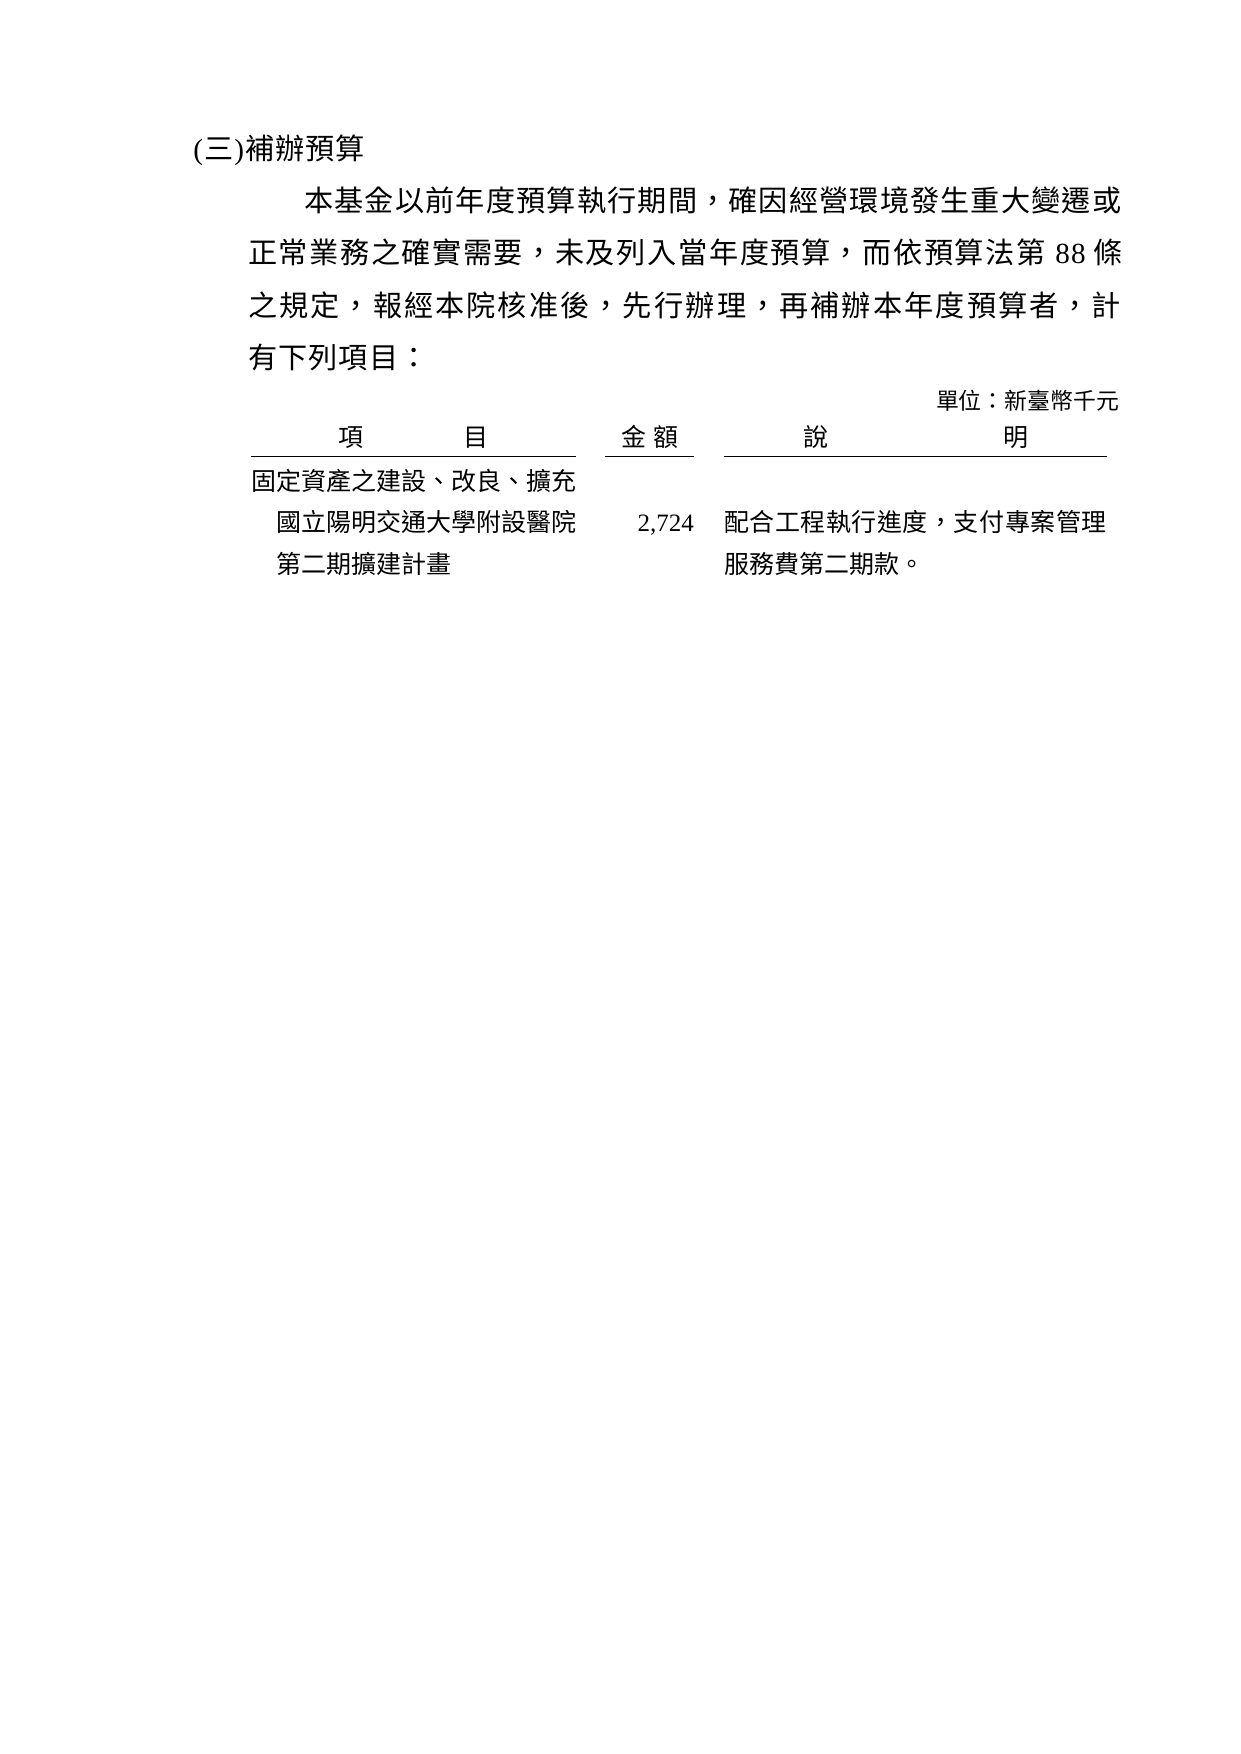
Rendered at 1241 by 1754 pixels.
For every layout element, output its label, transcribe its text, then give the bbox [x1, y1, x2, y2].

table_header [591, 379, 709, 416]
table_cell 項 目 [236, 416, 591, 457]
table_cell 2,724 [591, 457, 709, 597]
table_header 單位：新臺幣千元 [709, 379, 1122, 416]
table_cell 固定資產之建設、改良、擴充 國立陽明交通大學附設醫院第二期擴建計畫 [236, 457, 591, 597]
table_header [236, 379, 591, 416]
table_cell 配合工程執行進度，支付專案管理服務費第二期款。 [709, 457, 1122, 597]
table_cell 說 明 [709, 416, 1122, 457]
text 本基金以前年度預算執行期間，確因經營環境發生重大變遷或正常業務之確實需要，未及列入當年度預算，而依預算法第88條之規定，報經本院核准後，先行辦理，再補辦本年度預算者，計有下列項目： [248, 170, 1122, 378]
table_cell 金 額 [591, 416, 709, 457]
text (三)補辦預算 [193, 118, 1122, 170]
